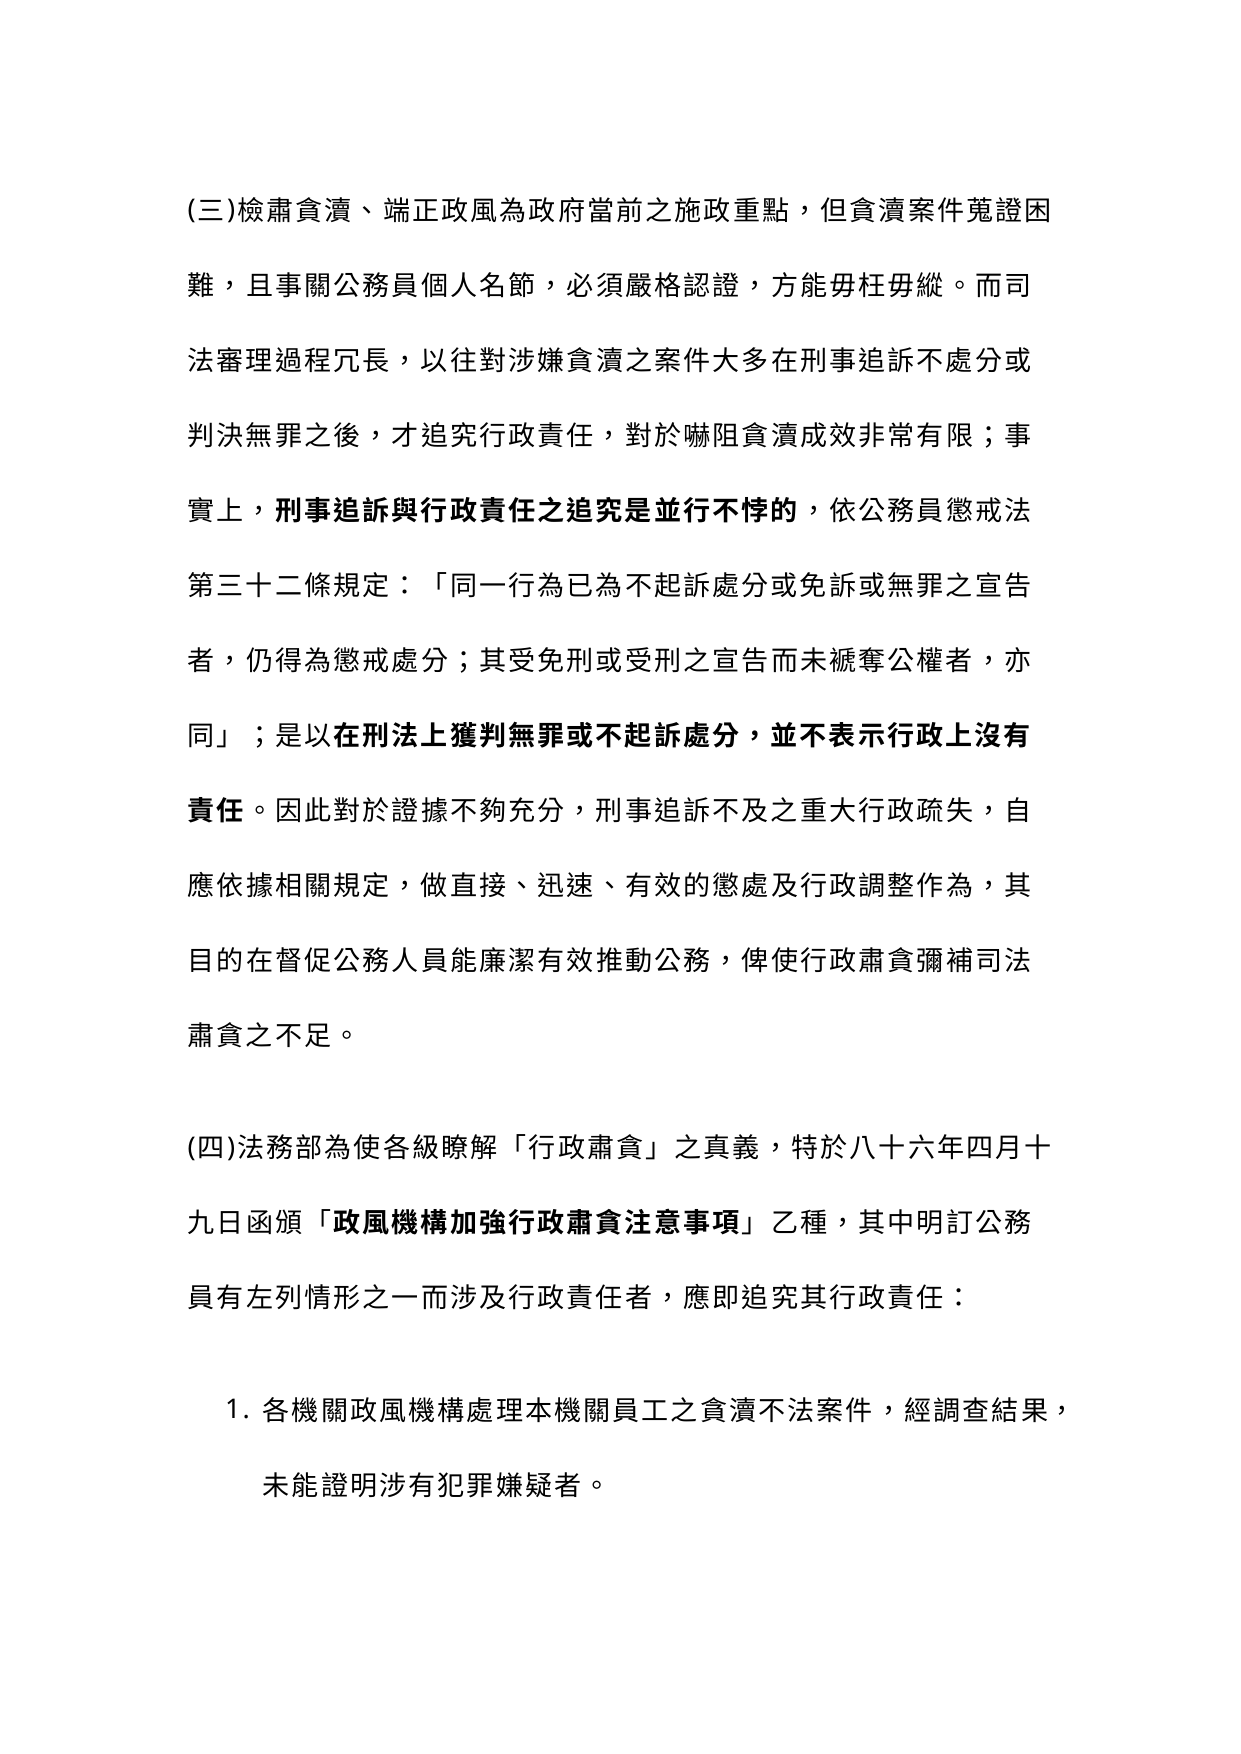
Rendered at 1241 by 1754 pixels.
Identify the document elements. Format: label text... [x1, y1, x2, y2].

list 各機關政風機構處理本機關員工之貪瀆不法案件，經調查結果，未能證明涉有犯罪嫌疑者。 [225, 1364, 1053, 1514]
text (三)檢肅貪瀆、端正政風為政府當前之施政重點，但貪瀆案件蒐證困難，且事關公務員個人名節，必須嚴格認證，方能毋枉毋縱。而司法審理過程冗長，以往對涉嫌貪瀆之案件大多在刑事追訴不處分或判決無罪之後，才追究行政責任，對於嚇阻貪瀆成效非常有限；事實上，刑事追訴與行政責任之追究是並行不悖的，依公務員懲戒法第三十二條規定：「同一行為已為不起訴處分或免訴或無罪之宣告者，仍得為懲戒處分；其受免刑或受刑之宣告而未褫奪公權者，亦同」；是以在刑法上獲判無罪或不起訴處分，並不表示行政上沒有責任。因此對於證據不夠充分，刑事追訴不及之重大行政疏失，自應依據相關規定，做直接、迅速、有效的懲處及行政調整作為，其目的在督促公務人員能廉潔有效推動公務，俾使行政肅貪彌補司法肅貪之不足。 [187, 164, 1053, 1064]
text (四)法務部為使各級瞭解「行政肅貪」之真義，特於八十六年四月十九日函頒「政風機構加強行政肅貪注意事項」乙種，其中明訂公務員有左列情形之一而涉及行政責任者，應即追究其行政責任： [187, 1102, 1053, 1327]
